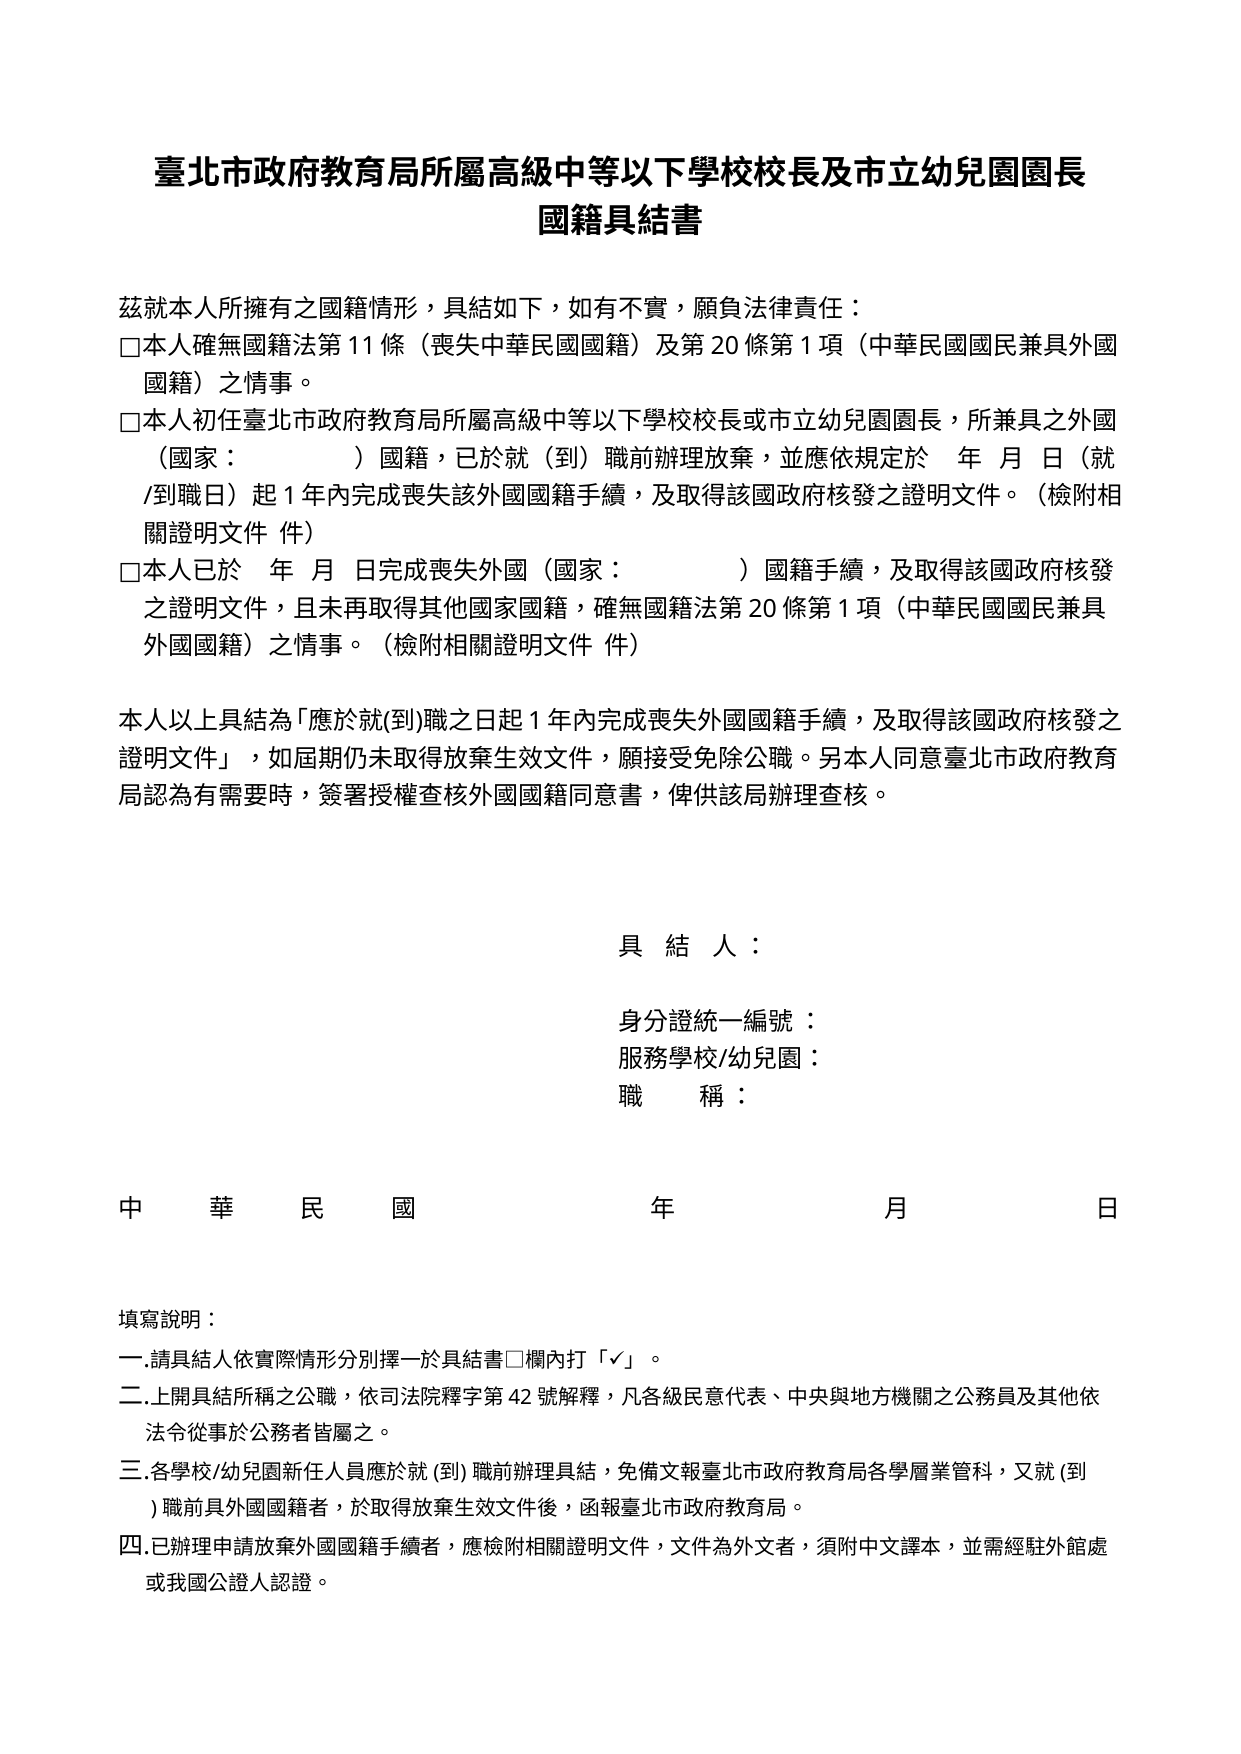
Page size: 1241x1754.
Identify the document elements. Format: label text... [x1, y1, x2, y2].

text 本人以上具結為「應於就(到)職之日起1年內完成喪失外國國籍手續，及取得該國政府核發之證明文件」，如屆期仍未取得放棄生效文件，願接受免除公職。另本人同意臺北市政府教育局認為有需要時，簽署授權查核外國國籍同意書，俾供該局辦理查核。 [118, 700, 1122, 813]
text 具 結 人 ： [118, 925, 1122, 963]
text 國籍具結書 [118, 194, 1122, 242]
text 服務學校/幼兒園： [118, 1038, 1122, 1075]
text ) 職前具外國國籍者，於取得放棄生效文件後，函報臺北市政府教育局。 [118, 1488, 1122, 1525]
text 職 稱 ： [118, 1075, 1122, 1113]
list 各學校/幼兒園新任人員應於就 (到) 職前辦理具結，免備文報臺北市政府教育局各學層業管科，又就 (到 [118, 1450, 1122, 1488]
text 或我國公證人認證。 [118, 1563, 1122, 1600]
list 已辦理申請放棄外國國籍手續者，應檢附相關證明文件，文件為外文者，須附中文譯本，並需經駐外館處 [118, 1525, 1122, 1563]
text 臺北市政府教育局所屬高級中等以下學校校長及市立幼兒園園長 [118, 146, 1122, 194]
text □本人已於 年 月 日完成喪失外國（國家： ）國籍手續，及取得該國政府核發之證明文件，且未再取得其他國家國籍，確無國籍法第20條第1項（中華民國國民兼具外國國籍）之情事。（檢附相關證明文件 件） [118, 550, 1122, 663]
text □本人初任臺北市政府教育局所屬高級中等以下學校校長或市立幼兒園園長，所兼具之外國（國家： ）國籍，已於就（到）職前辦理放棄，並應依規定於 年 月 日（就/到職日）起1年內完成喪失該外國國籍手續，及取得該國政府核發之證明文件。（檢附相關證明文件 件） [118, 400, 1122, 550]
text 中 華 民 國 年 月 日 [118, 1188, 1122, 1225]
text 茲就本人所擁有之國籍情形，具結如下，如有不實，願負法律責任： [118, 288, 1122, 325]
list 請具結人依實際情形分別擇一於具結書□欄內打「」。 [118, 1338, 1122, 1375]
text 法令從事於公務者皆屬之。 [118, 1413, 1122, 1450]
text 身分證統一編號 ： [118, 1000, 1122, 1038]
text □本人確無國籍法第11條（喪失中華民國國籍）及第20條第1項（中華民國國民兼具外國國籍）之情事。 [118, 325, 1122, 400]
list 上開具結所稱之公職，依司法院釋字第42 號解釋，凡各級民意代表、中央與地方機關之公務員及其他依 [118, 1375, 1122, 1413]
text 填寫說明： [118, 1300, 1122, 1338]
